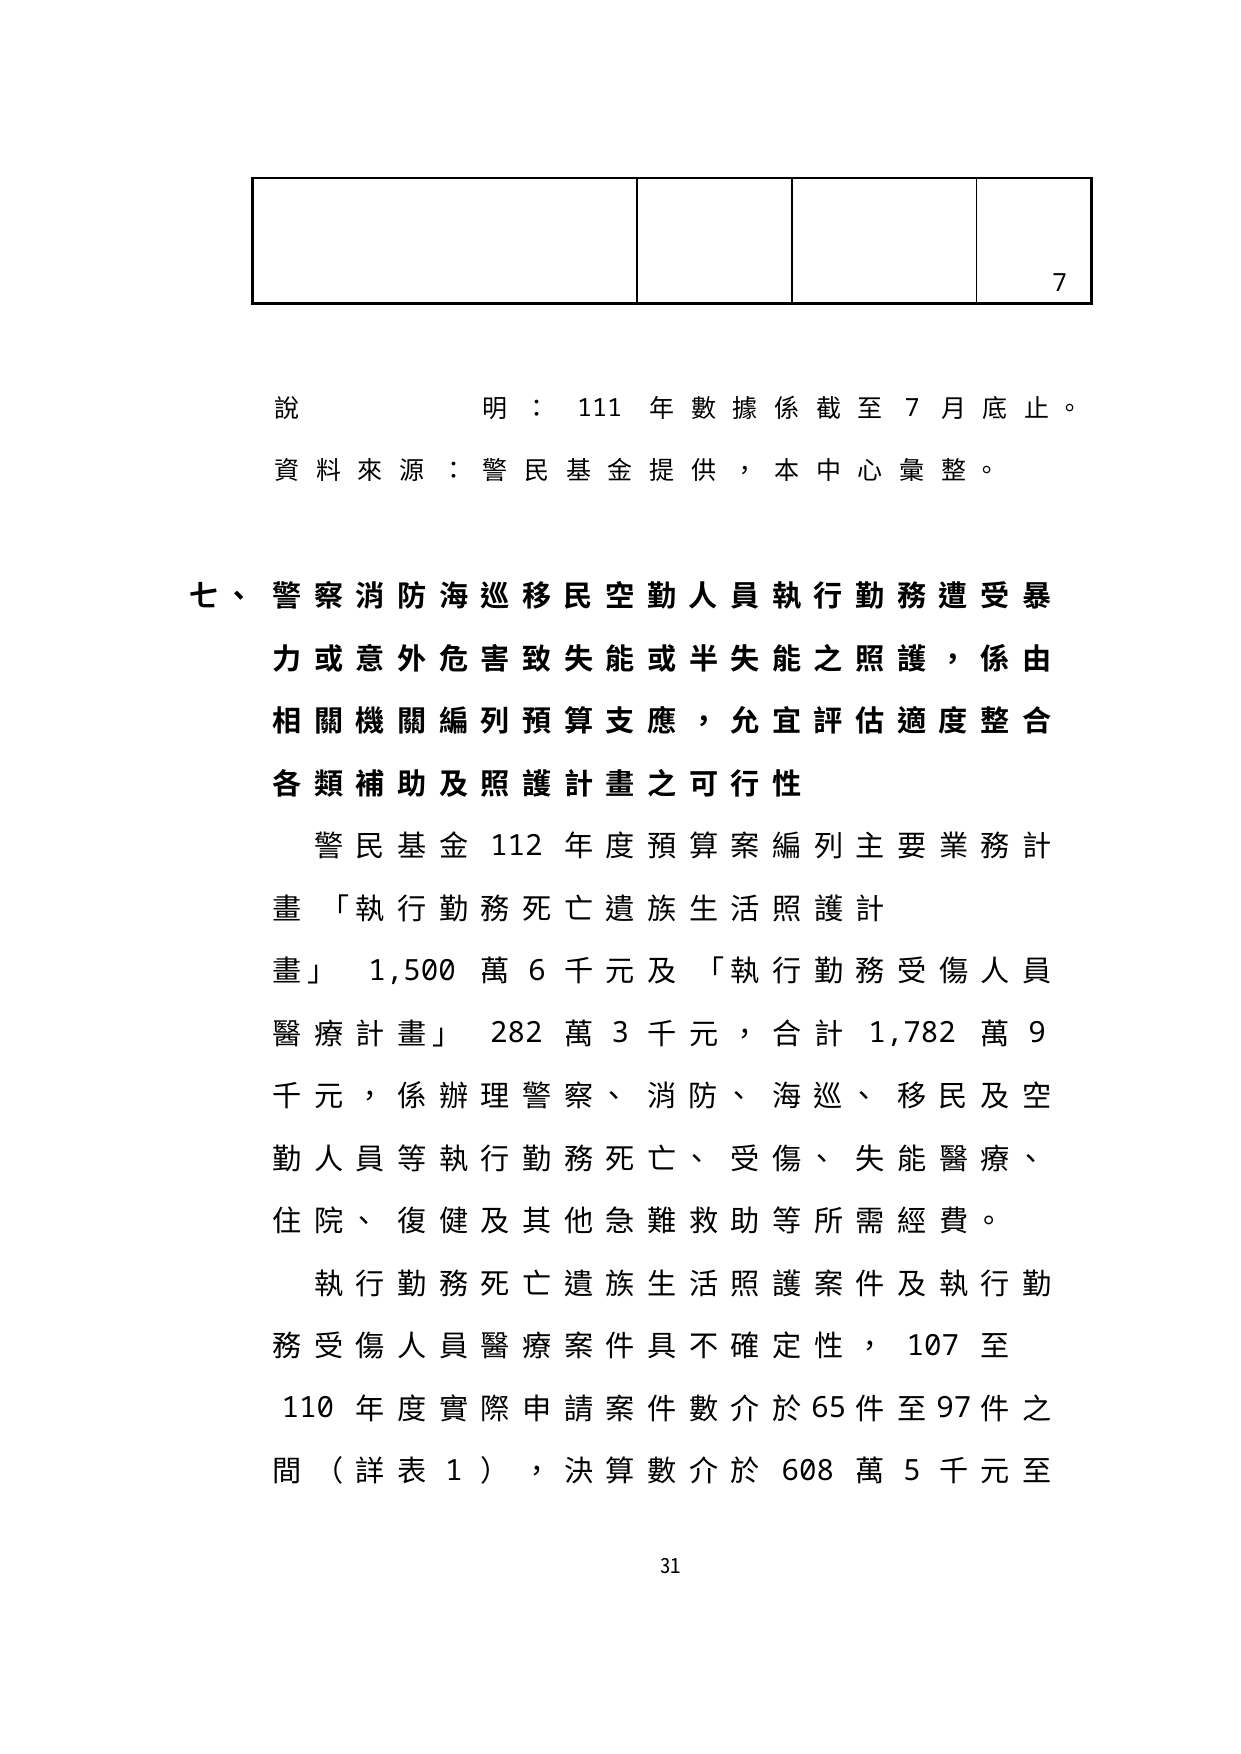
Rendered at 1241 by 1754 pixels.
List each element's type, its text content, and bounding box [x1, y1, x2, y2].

text 執行勤務死亡遺族生活照護案件及執行勤務受傷人員醫療案件具不確定性，107至110年度實際申請案件數介於65件至97件之間（詳表1），決算數介於608萬5千元至 [242, 1240, 1058, 1490]
text 說 明：111年數據係截至7月底止。 [242, 365, 1058, 427]
table_cell [638, 179, 791, 302]
table_cell 7 [977, 179, 1090, 302]
table_cell [793, 179, 976, 302]
table_cell [254, 179, 636, 302]
text 七、警察消防海巡移民空勤人員執行勤務遭受暴力或意外危害致失能或半失能之照護，係由相關機關編列預算支應，允宜評估適度整合各類補助及照護計畫之可行性 [183, 552, 1058, 802]
text 資料來源：警民基金提供，本中心彙整。 [242, 427, 1058, 490]
text 警民基金112年度預算案編列主要業務計畫「執行勤務死亡遺族生活照護計畫」1,500萬6千元及「執行勤務受傷人員醫療計畫」282萬3千元，合計1,782萬9千元，係辦理警察、消防、海巡、移民及空勤人員等執行勤務死亡、受傷、失能醫療、住院、復健及其他急難救助等所需經費。 [242, 802, 1058, 1240]
